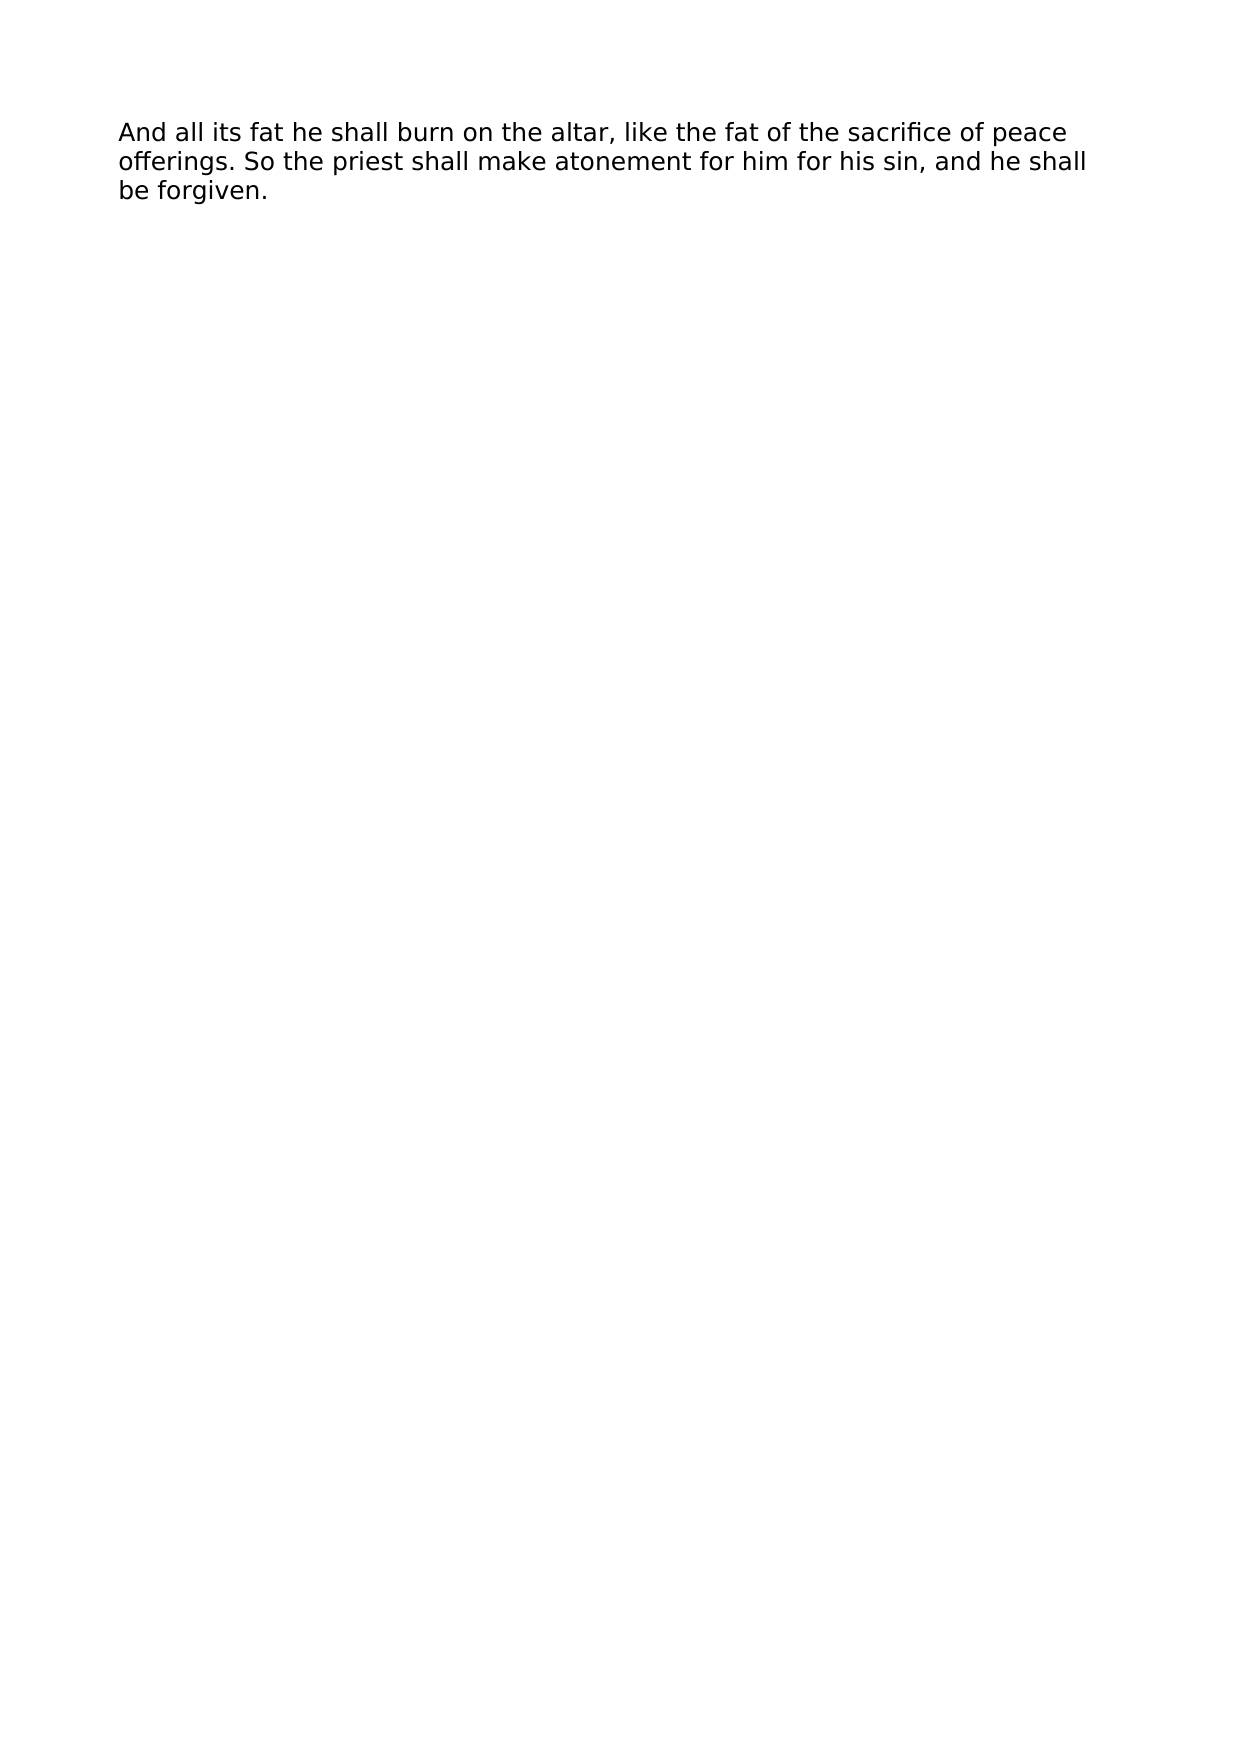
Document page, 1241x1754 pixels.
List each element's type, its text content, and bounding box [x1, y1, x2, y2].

text And all its fat he shall burn on the altar, like the fat of the sacrifice of peace offerings. So the priest shall make atonement for him for his sin, and he shall be forgiven. [118, 118, 1122, 206]
